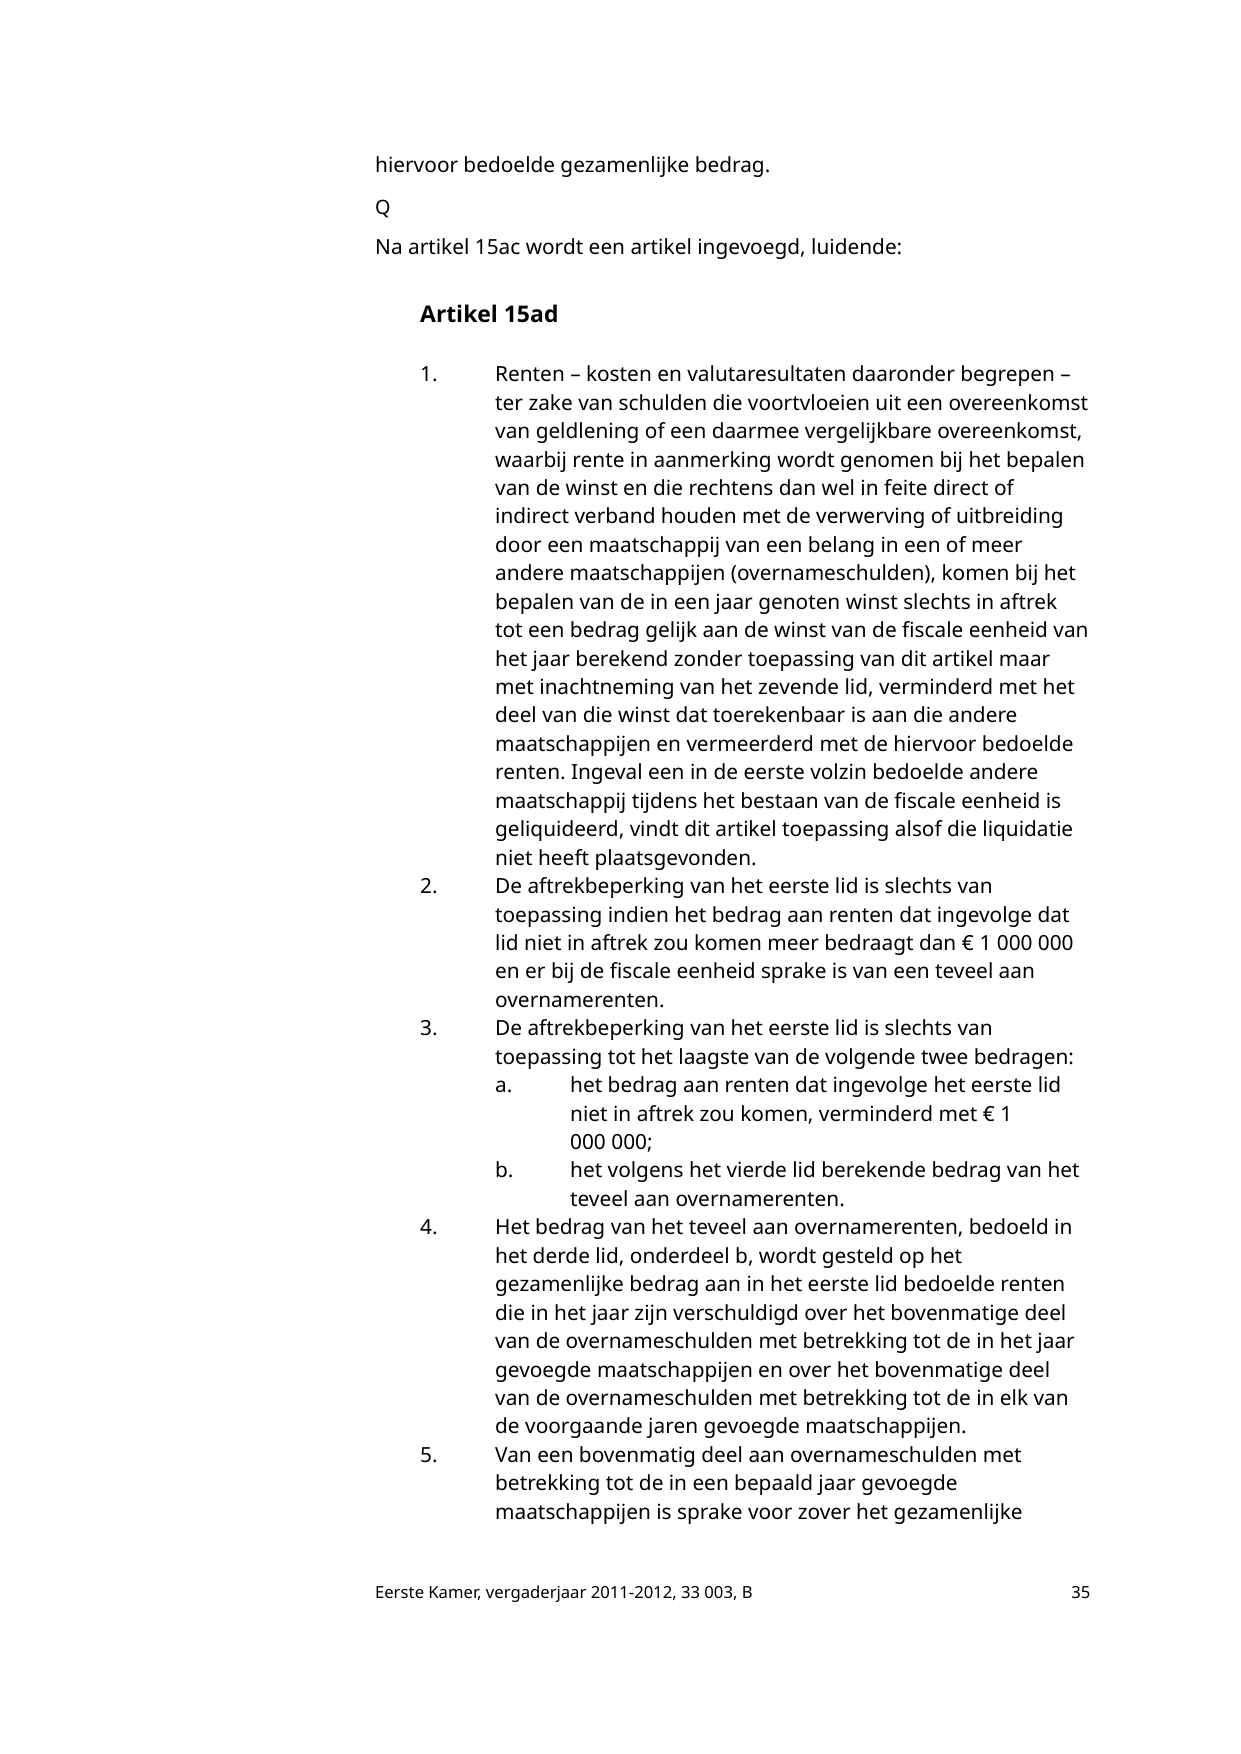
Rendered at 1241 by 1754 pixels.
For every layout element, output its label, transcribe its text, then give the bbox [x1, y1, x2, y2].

list Van een bovenmatig deel aan overnameschulden met betrekking tot de in een bepaald jaar gevoegde maatschappijen is sprake voor zover het gezamenlijke [420, 1440, 1090, 1525]
list Het bedrag van het teveel aan overnamerenten, bedoeld in het derde lid, onderdeel b, wordt gesteld op het gezamenlijke bedrag aan in het eerste lid bedoelde renten die in het jaar zijn verschuldigd over het bovenmatige deel van de overnameschulden met betrekking tot de in het jaar gevoegde maatschappijen en over het bovenmatige deel van de overnameschulden met betrekking tot de in elk van de voorgaande jaren gevoegde maatschappijen. [420, 1212, 1090, 1440]
text hiervoor bedoelde gezamenlijke bedrag. [375, 150, 1090, 178]
text Q [375, 193, 1090, 220]
list het volgens het vierde lid berekende bedrag van het teveel aan overnamerenten. [495, 1156, 1090, 1212]
list De aftrekbeperking van het eerste lid is slechts van toepassing tot het laagste van de volgende twee bedragen: [420, 1013, 1090, 1070]
subtitle Artikel 15ad [420, 298, 1090, 329]
text Na artikel 15ac wordt een artikel ingevoegd, luidende: [375, 232, 1090, 261]
list De aftrekbeperking van het eerste lid is slechts van toepassing indien het bedrag aan renten dat ingevolge dat lid niet in aftrek zou komen meer bedraagt dan € 1 000 000 en er bij de fiscale eenheid sprake is van een teveel aan overnamerenten. [420, 871, 1090, 1013]
list Renten – kosten en valutaresultaten daaronder begrepen – ter zake van schulden die voortvloeien uit een overeenkomst van geldlening of een daarmee vergelijkbare overeenkomst, waarbij rente in aanmerking wordt genomen bij het bepalen van de winst en die rechtens dan wel in feite direct of indirect verband houden met de verwerving of uitbreiding door een maatschappij van een belang in een of meer andere maatschappijen (overnameschulden), komen bij het bepalen van de in een jaar genoten winst slechts in aftrek tot een bedrag gelijk aan de winst van de fiscale eenheid van het jaar berekend zonder toepassing van dit artikel maar met inachtneming van het zevende lid, verminderd met het deel van die winst dat toerekenbaar is aan die andere maatschappijen en vermeerderd met de hiervoor bedoelde renten. Ingeval een in de eerste volzin bedoelde andere maatschappij tijdens het bestaan van de fiscale eenheid is geliquideerd, vindt dit artikel toepassing alsof die liquidatie niet heeft plaatsgevonden. [420, 359, 1090, 871]
list het bedrag aan renten dat ingevolge het eerste lid niet in aftrek zou komen, verminderd met € 1 000 000; [495, 1070, 1090, 1156]
